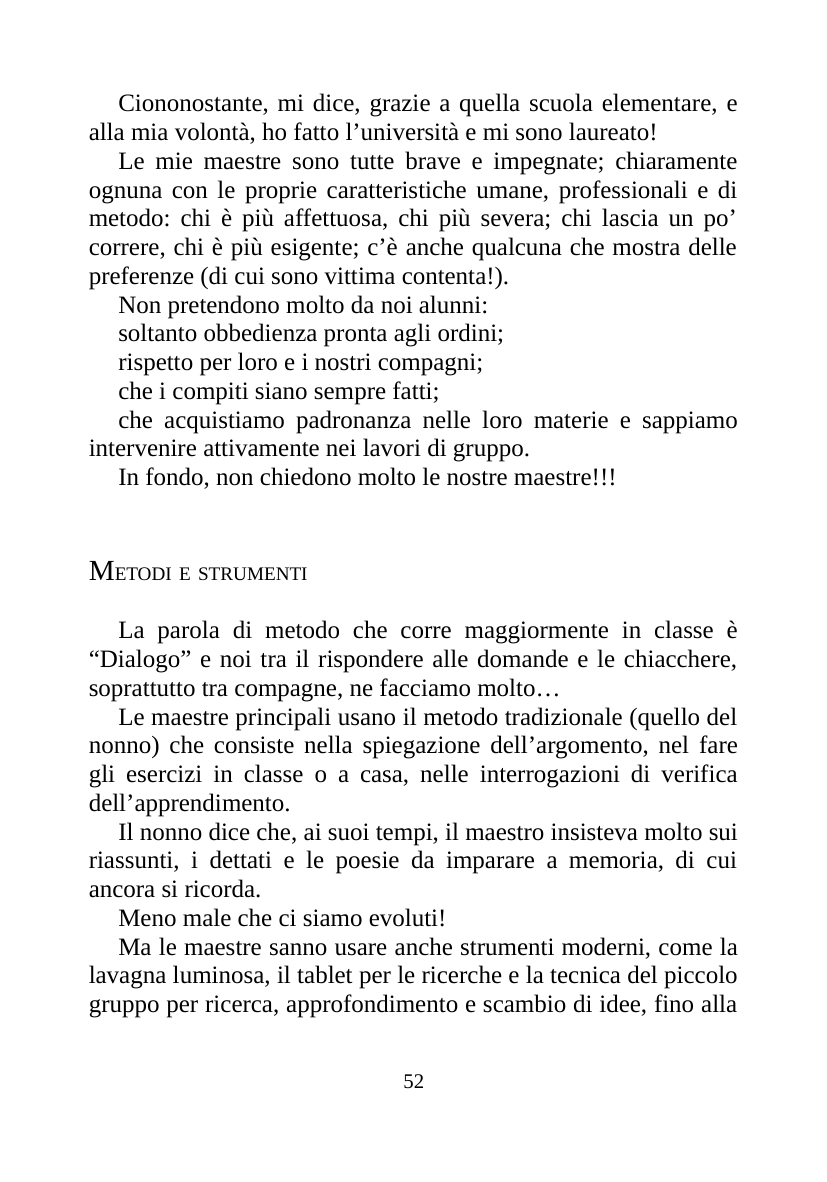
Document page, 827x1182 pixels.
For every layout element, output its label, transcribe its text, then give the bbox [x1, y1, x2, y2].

text soltanto obbedienza pronta agli ordini; [88, 318, 738, 347]
text Non pretendono molto da noi alunni: [88, 290, 738, 318]
text che acquistiamo padronanza nelle loro materie e sappiamo intervenire attivamente nei lavori di gruppo. [88, 405, 738, 462]
subtitle Metodi e strumenti [88, 553, 738, 587]
text La parola di metodo che corre maggiormente in classe è “Dialogo” e noi tra il rispondere alle domande e le chiacchere, soprattutto tra compagne, ne facciamo molto… [88, 616, 738, 702]
text che i compiti siano sempre fatti; [88, 376, 738, 405]
text Ma le maestre sanno usare anche strumenti moderni, come la lavagna luminosa, il tablet per le ricerche e la tecnica del piccolo gruppo per ricerca, approfondimento e scambio di idee, fino alla [88, 932, 738, 1018]
text rispetto per loro e i nostri compagni; [88, 347, 738, 376]
text Meno male che ci siamo evoluti! [88, 903, 738, 932]
text Le maestre principali usano il metodo tradizionale (quello del nonno) che consiste nella spiegazione dell’argomento, nel fare gli esercizi in classe o a casa, nelle interrogazioni di verifica dell’apprendimento. [88, 702, 738, 817]
text Le mie maestre sono tutte brave e impegnate; chiaramente ognuna con le proprie caratteristiche umane, professionali e di metodo: chi è più affettuosa, chi più severa; chi lascia un po’ correre, chi è più esigente; c’è anche qualcuna che mostra delle preferenze (di cui sono vittima contenta!). [88, 146, 738, 290]
text In fondo, non chiedono molto le nostre maestre!!! [88, 462, 738, 491]
text Ciononostante, mi dice, grazie a quella scuola elementare, e alla mia volontà, ho fatto l’università e mi sono laureato! [88, 88, 738, 146]
text Il nonno dice che, ai suoi tempi, il maestro insisteva molto sui riassunti, i dettati e le poesie da imparare a memoria, di cui ancora si ricorda. [88, 817, 738, 903]
